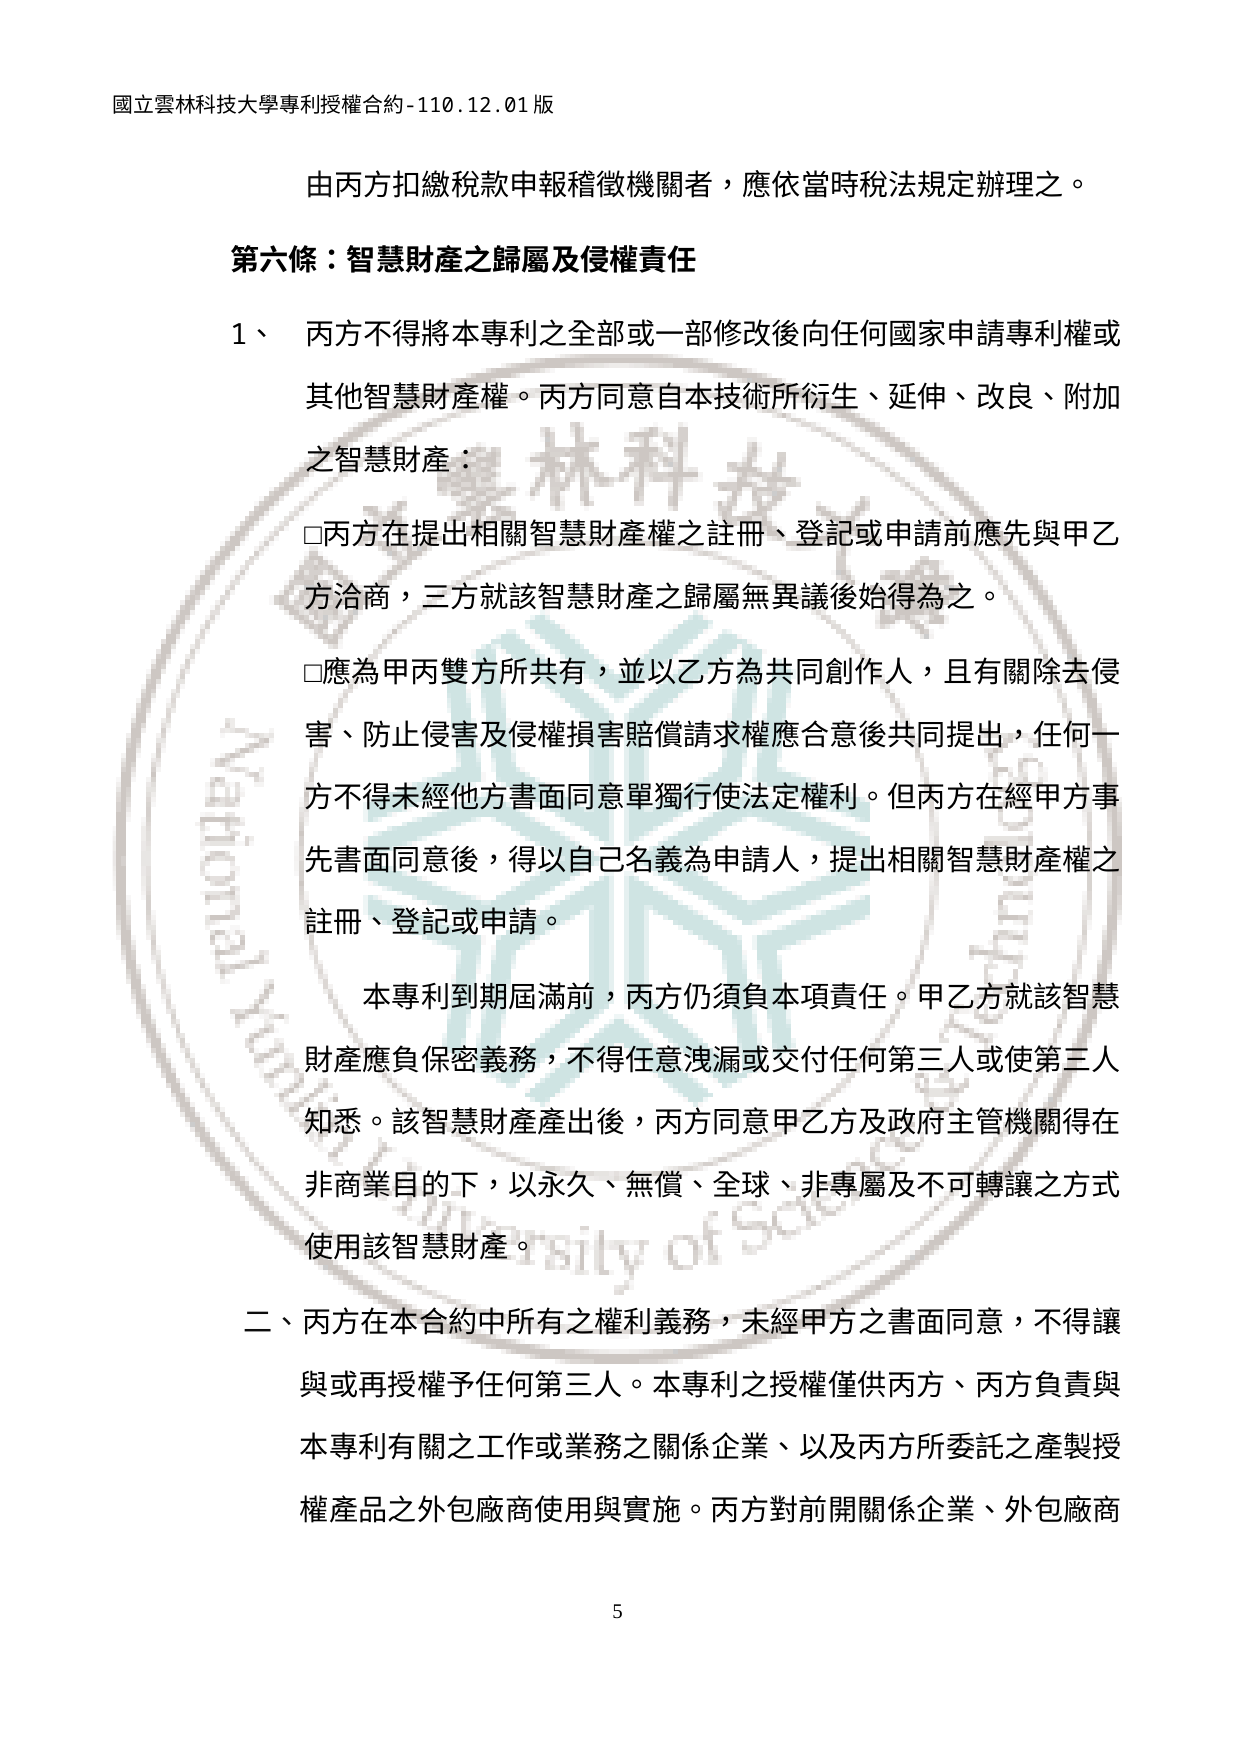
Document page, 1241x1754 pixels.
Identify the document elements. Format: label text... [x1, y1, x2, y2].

list 丙方不得將本專利之全部或一部修改後向任何國家申請專利權或其他智慧財產權。丙方同意自本技術所衍生、延伸、改良、附加之智慧財產： [230, 291, 1122, 354]
text 二、丙方在本合約中所有之權利義務，未經甲方之書面同意，不得讓與或再授權予任何第三人。本專利之授權僅供丙方、丙方負責與本專利有關之工作或業務之關係企業、以及丙方所委託之產製授權產品之外包廠商使用與實施。丙方對前開關係企業、外包廠商揭露本專利資料或與授權產品有關之資料前，應事先經甲方書面同意。 [243, 1364, 1122, 1528]
text 第六條：智慧財產之歸屬及侵權責任 [230, 216, 1122, 278]
list 由丙方扣繳稅款申報稽徵機關者，應依當時稅法規定辦理之。 [230, 141, 1122, 203]
